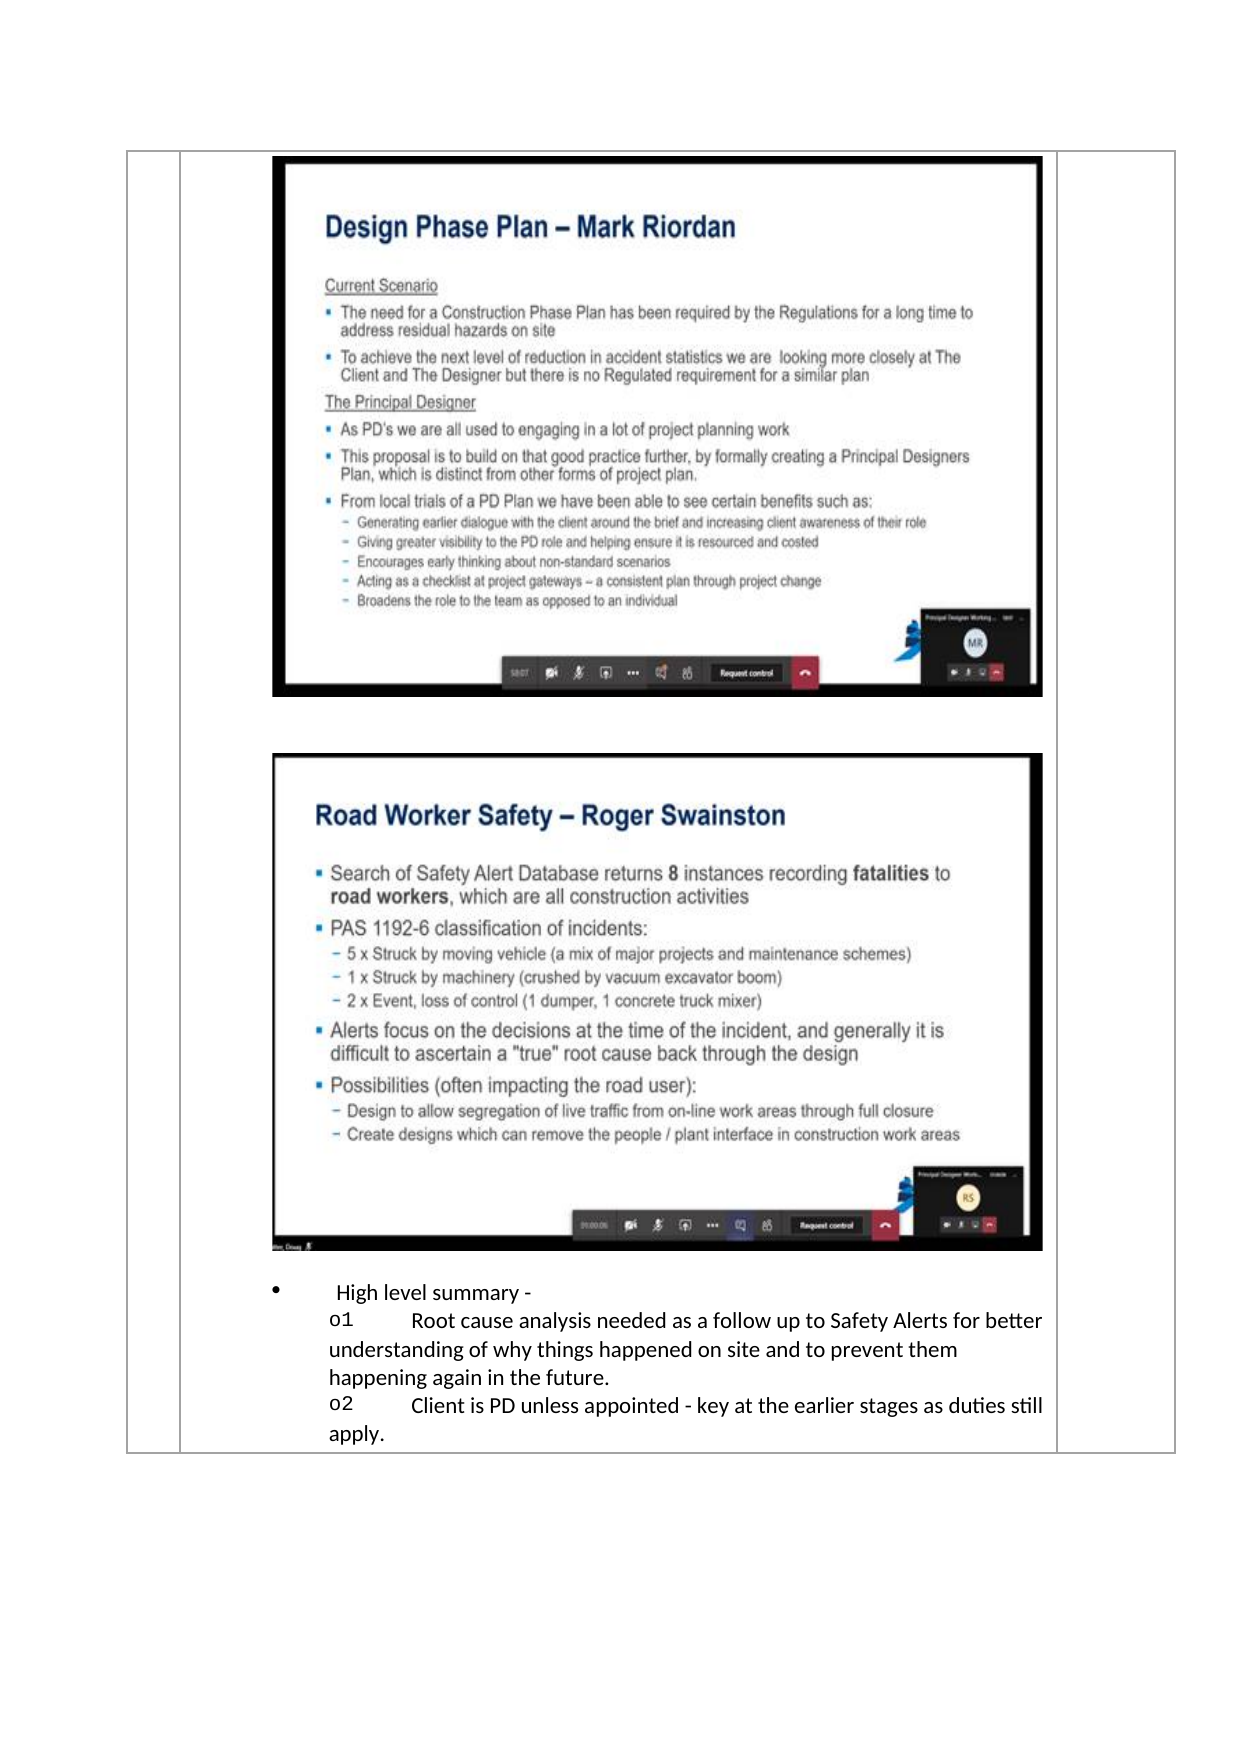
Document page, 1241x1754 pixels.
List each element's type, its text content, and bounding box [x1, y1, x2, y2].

table_cell 2.0 [128, 152, 179, 1452]
table_cell (10.15 – 10.45) Eliminating Risk from the Outset (Mike Wilson) 2.1 Designing Beautiful Roads - Eliminating Risk from the Outset Importance of good design from a number of perspectives - user/community/place and also from a HS and wellbeing perspective. This is sometimes overlooked in design. 2.1.1 Great design will deliver great outcomes for those building and ultimately using the assets. 2.1.2 Strategic Design Panel role: What does good design look like - the strategic design panel brings together many organisations as part of the panel - including National Trust, English Heritage etc. The 10 Principles have been developed by the panel. The application of these principles are mandated for all Highways England Projects - and included in GG103. GG103 details how these principles shall be implemented. The principles are not prescriptive - so designer is required to think about the projects - landscape, communities etc. See also Good_road_design_Jan_18. Road clutter can be an example of bad design - too many signs - cluttered instructions. Good designs is just as important in the temporary situation as in the permanent situation. 2.1.3 The panel have instigated a design review process. They offer a free of charge design review service. The earlier this is brought into the project - the greater the impact achievable. Good design should enable good community support - journey time reliability, good maintenance / operation. 2.1.4 We as designers need to really challenge how we are eliminating risk and not relying on the contractors to manage risk. Put simply if the risk no longer exists - people can't be exposed to it! 2.2 Task and Finish Group Outputs – Toria Thomas – (Arup) 2.2.1 Slide pack included below 2.2.2 Eliminating Risk from the Outset - Task and Finish Group - set up to achieve the scope above. The following categories are the key areas that were identified as points during a project where things can go wrong. Operation and Maintenance Technical Approval Red Line Boundaries Lighting Stage 0/Stage 1 decisions Standards & Specifications Design Phase Plan Road Worker Safety The initial Client brief is very important PCI needs to be a product at an every stage – and then pick up new information gathered throughout the project High level summary - Root cause analysis needed as a follow up to Safety Alerts for better understanding of why things happened on site and to prevent them happening again in the future. Client is PD unless appointed - key at the earlier stages as duties still apply. MW - too many people are still being hurt building and maintaining the SRN. What can we do now that individual organisations can take on without internal/commercial arrangements getting in the way; What things can be implemented now by organisations who are committed to improving health and safety in the same way HE are; We need better decision-making records to trace back to the reasons why the design has taken the route it has throughout the project; and We can achieve a lot in our design community by doing this better. If design standards need changing because we keep making the same mistakes due to the standards themselves, then changes can be made. RW - Designers need to be involved in the investigation of safety alerts to get better safety alert information to the design community. [181, 152, 1056, 1452]
table_cell [1058, 152, 1174, 1452]
